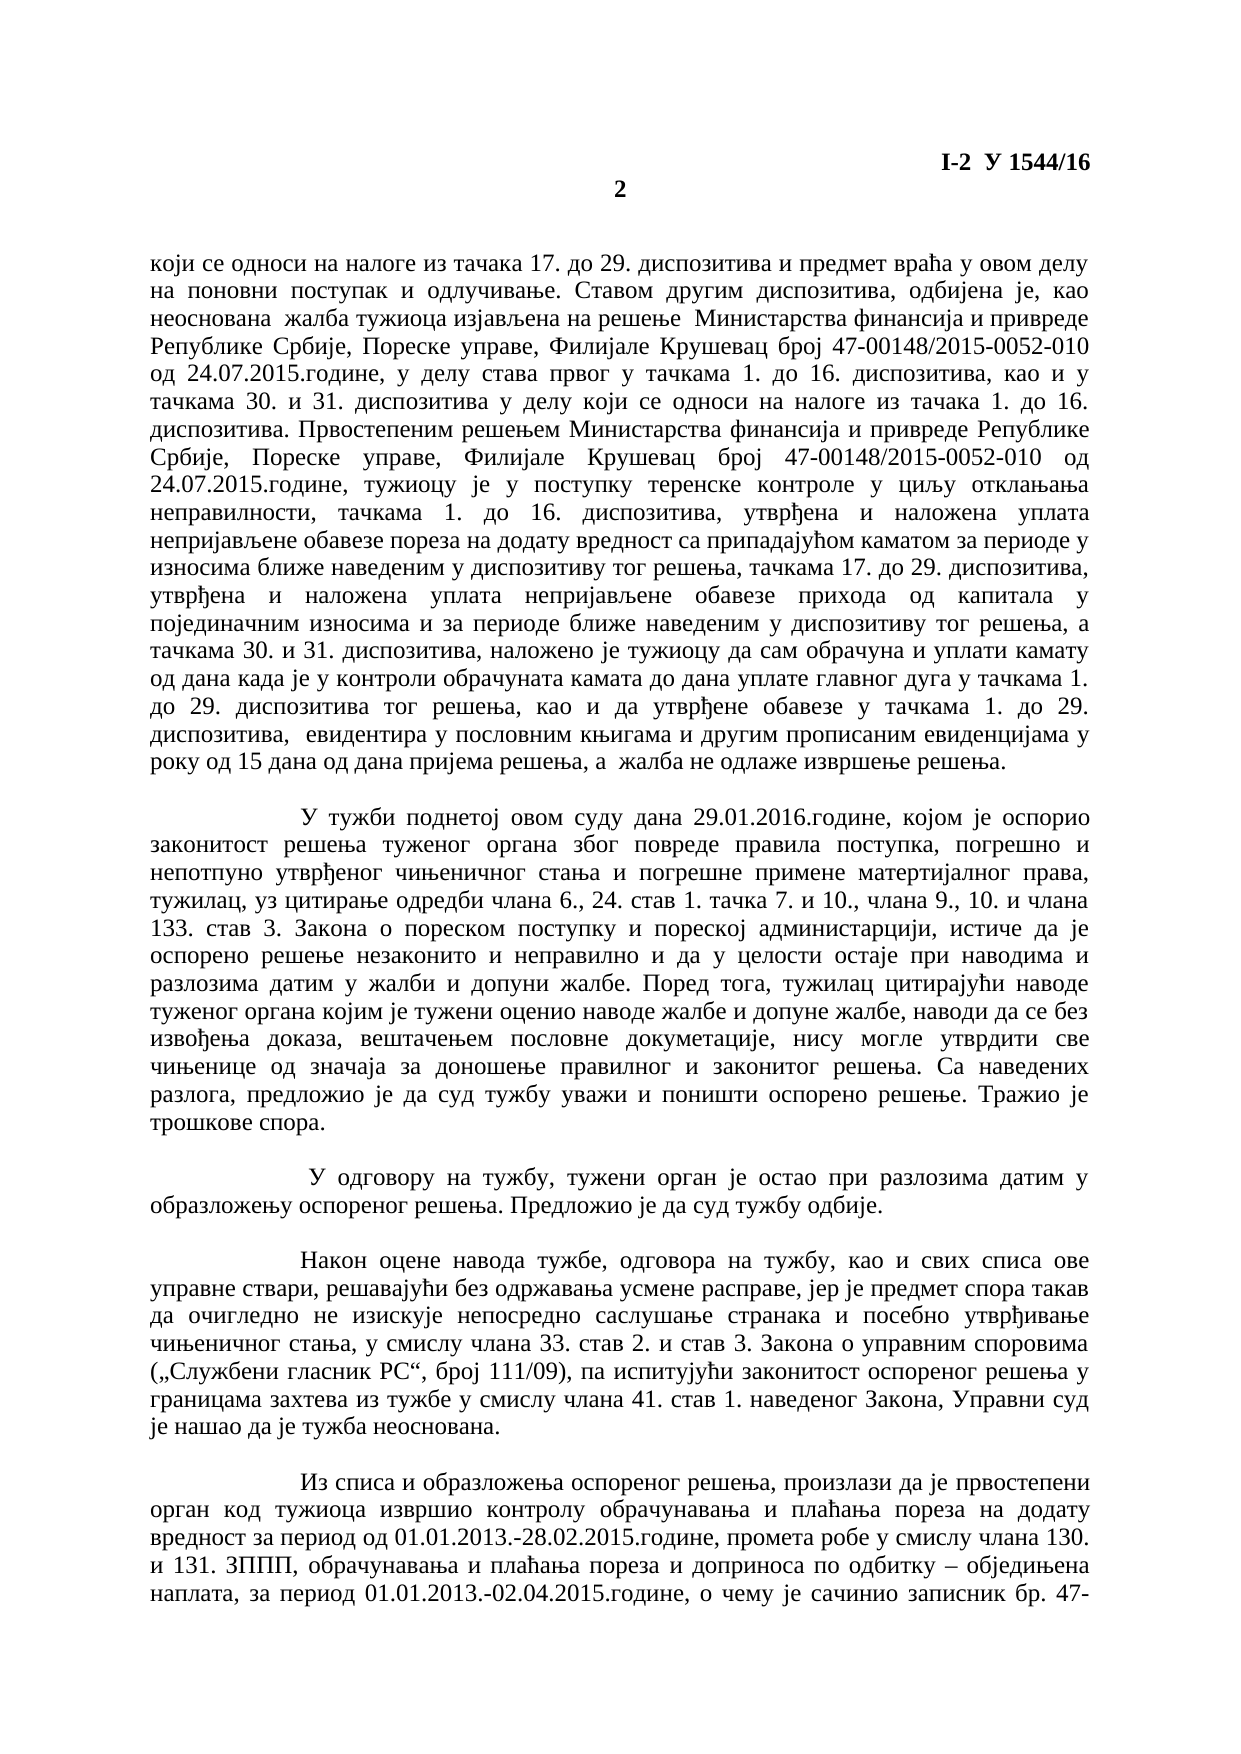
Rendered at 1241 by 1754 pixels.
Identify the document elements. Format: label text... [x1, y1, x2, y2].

text У одговору на тужбу, тужени орган је остао при разлозима датим у образложењу оспореног решења. Предложио је да суд тужбу одбије. [150, 1163, 1090, 1218]
text У тужби поднетој овом суду дана 29.01.2016.године, којом је оспорио законитост решења туженог органа због повреде правила поступка, погрешно и непотпуно утврђеног чињеничног стања и погрешне примене матертијалног права, тужилац, уз цитирање одредби члана 6., 24. став 1. тачка 7. и 10., члана 9., 10. и члана 133. став 3. Закона о пореском поступку и пореској администарцији, истиче да је оспорено решење незаконито и неправилно и да у целости остаје при наводима и разлозима датим у жалби и допуни жалбе. Поред тога, тужилац цитирајући наводе туженог органа којим је тужени оценио наводе жалбе и допуне жалбе, наводи да се без извођења доказа, вештачењем пословне докуметације, нису могле утврдити све чињенице од значаја за доношење правилног и законитог решења. Са наведених разлога, предложио је да суд тужбу уважи и поништи оспорено решење. Тражио је трошкове спора. [150, 803, 1090, 1135]
text Након оцене навода тужбе, одговора на тужбу, као и свих списа ове управне ствари, решавајући без одржавања усмене расправе, јер је предмет спора такав да очигледно не изискује непосредно саслушање странака и посебно утврђивање чињеничног стања, у смислу члана 33. став 2. и став 3. Закона о управним споровима („Службени гласник РС“, број 111/09), па испитујући законитост оспореног решења у границама захтева из тужбе у смислу члана 41. став 1. наведеног Закона, Управни суд је нашао да је тужба неоснована. [150, 1246, 1090, 1440]
text који се односи на налоге из тачака 17. до 29. диспозитива и предмет враћа у овом делу на поновни поступак и одлучивање. Ставом другим диспозитива, одбијена је, као неоснована жалба тужиоца изјављена на решење Министарства финансија и привреде Републике Србије, Пореске управе, Филијале Крушевац број 47-00148/2015-0052-010 од 24.07.2015.године, у делу става првог у тачкама 1. до 16. диспозитива, као и у тачкама 30. и 31. диспозитива у делу који се односи на налоге из тачака 1. до 16. диспозитива. Првостепеним решењем Министарства финансија и привреде Републике Србије, Пореске управе, Филијале Крушевац број 47-00148/2015-0052-010 од 24.07.2015.године, тужиоцу је у поступку теренске контроле у циљу отклањања неправилности, тачкама 1. до 16. диспозитива, утврђена и наложена уплата непријављене обавезе пореза на додату вредност са припадајућом каматом за периоде у износима ближе наведеним у диспозитиву тог решења, тачкама 17. до 29. диспозитива, утврђена и наложена уплата непријављене обавезе прихода од капитала у појединачним износима и за периоде ближе наведеним у диспозитиву тог решења, а тачкама 30. и 31. диспозитива, наложено је тужиоцу да сам обрачуна и уплати камату од дана када је у контроли обрачуната камата до дана уплате главног дуга у тачкама 1. до 29. диспозитива тог решења, као и да утврђене обавезе у тачкама 1. до 29. диспозитива, евидентира у пословним књигама и другим прописаним евиденцијама у року од 15 дана од дана пријема решења, а жалба не одлаже извршење решења. [150, 249, 1090, 775]
text Из списа и образложења оспореног решења, произлази да је првостeпени орган код тужиоца извршио контролу обрачунавања и плаћања пореза на додату вредност за период од 01.01.2013.-28.02.2015.године, промета робе у смислу члана 130. и 131. ЗППП, обрачунавања и плаћања пореза и доприноса по одбитку – обједињена наплата, за период 01.01.2013.-02.04.2015.године, о чему је сачинио записник бр. 47- [150, 1468, 1090, 1606]
